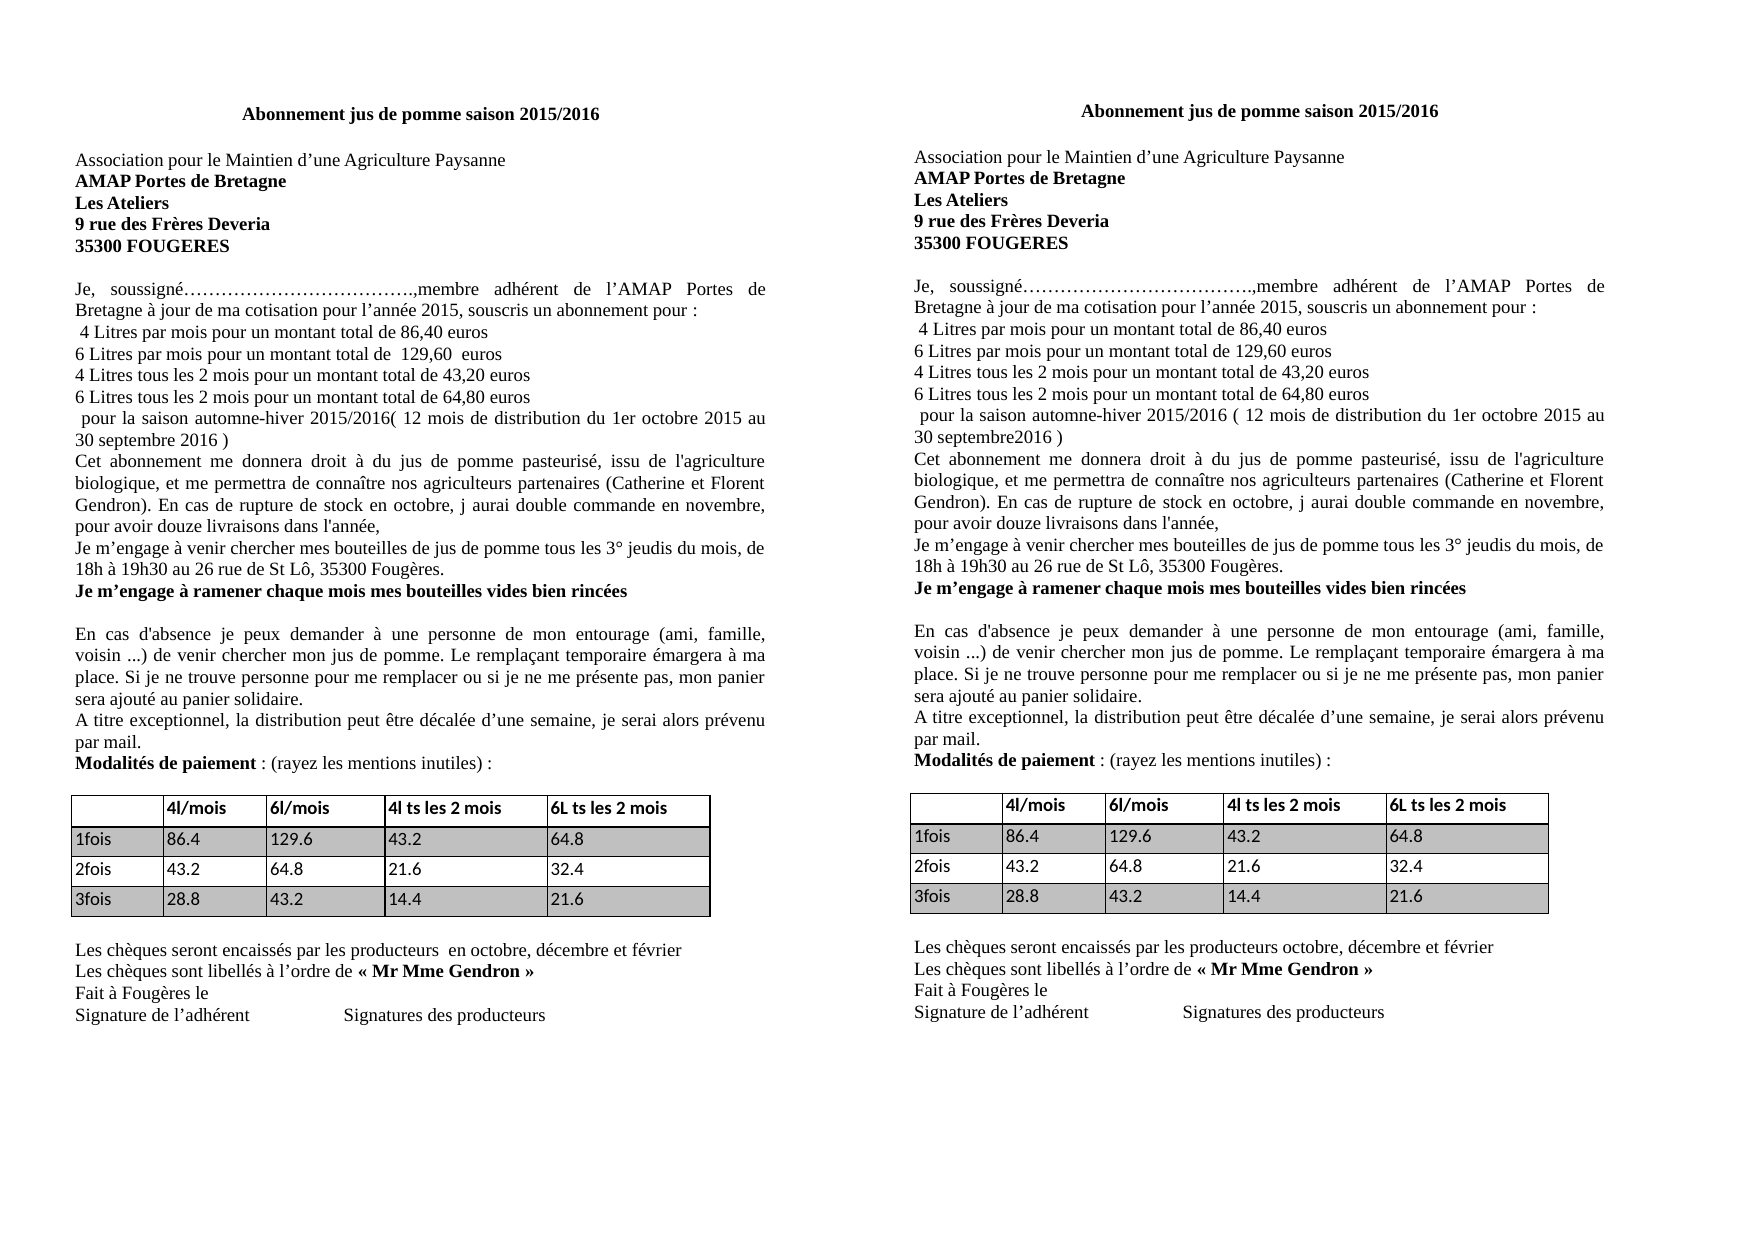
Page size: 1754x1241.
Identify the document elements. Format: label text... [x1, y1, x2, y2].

text Modalités de paiement : (rayez les mentions inutiles) : [75, 752, 767, 774]
text A titre exceptionnel, la distribution peut être décalée d’une semaine, je serai alors prévenu par mail. [914, 706, 1605, 749]
table_cell 21,6 [386, 857, 547, 886]
text 9 rue des Frères Deveria [75, 213, 767, 235]
text pour la saison automne-hiver 2015/2016 ( 12 mois de distribution du 1er octobre 2015 au 30 septembre2016 ) [914, 404, 1605, 447]
table_cell 1fois [911, 825, 1002, 853]
table_header 4l/mois [164, 796, 266, 826]
table_cell 32,4 [1387, 854, 1548, 883]
table_cell 28,8 [164, 887, 266, 916]
table_cell 14,4 [386, 887, 547, 916]
text Signature de l’adhérent Signatures des producteurs [75, 1003, 840, 1025]
text Je m’engage à ramener chaque mois mes bouteilles vides bien rincées [75, 580, 767, 601]
table_cell 43,2 [386, 828, 547, 856]
text 6 Litres par mois pour un montant total de 129,60 euros [914, 339, 1605, 361]
text 4 Litres par mois pour un montant total de 86,40 euros [914, 318, 1605, 339]
text pour la saison automne-hiver 2015/2016( 12 mois de distribution du 1er octobre 2015 au 30 septembre 2016 ) [75, 407, 767, 450]
text 6 Litres tous les 2 mois pour un montant total de 64,80 euros [914, 383, 1605, 404]
table_cell 14,4 [1224, 884, 1386, 913]
text Les chèques sont libellés à l’ordre de « Mr Mme Gendron » [914, 957, 1679, 979]
table_cell 43,2 [1003, 854, 1105, 883]
text Les chèques seront encaissés par les producteurs octobre, décembre et février [914, 936, 1679, 957]
text Cet abonnement me donnera droit à du jus de pomme pasteurisé, issu de l'agriculture biologique, et me permettra de connaître nos agriculteurs partenaires (Catherine et Florent Gendron). En cas de rupture de stock en octobre, j aurai double commande en novembre, pour avoir douze livraisons dans l'année, [914, 447, 1605, 534]
text 4 Litres par mois pour un montant total de 86,40 euros [75, 321, 767, 342]
table_header [72, 796, 163, 826]
text Je, soussigné……………………………….,membre adhérent de l’AMAP Portes de Bretagne à jour de ma cotisation pour l’année 2015, souscris un abonnement pour : [914, 275, 1605, 318]
table_header 6L ts les 2 mois [548, 796, 709, 826]
text Fait à Fougères le [914, 979, 1679, 1001]
table_cell 64,8 [267, 857, 384, 886]
table_cell 21,6 [1224, 854, 1386, 883]
table_header 6l/mois [1106, 794, 1223, 823]
table_cell 64,8 [548, 828, 709, 856]
table_cell 3fois [72, 887, 163, 916]
text Abonnement jus de pomme saison 2015/2016 [914, 99, 1605, 121]
table_header [911, 794, 1002, 823]
table_header 4l ts les 2 mois [1224, 794, 1386, 823]
text Association pour le Maintien d’une Agriculture Paysanne [914, 146, 1605, 167]
table_cell 2fois [911, 854, 1002, 883]
text 35300 FOUGERES [914, 232, 1605, 253]
table_cell 64,8 [1106, 854, 1223, 883]
text 6 Litres tous les 2 mois pour un montant total de 64,80 euros [75, 386, 767, 407]
text A titre exceptionnel, la distribution peut être décalée d’une semaine, je serai alors prévenu par mail. [75, 709, 767, 752]
table_cell 43,2 [267, 887, 384, 916]
table_cell 21,6 [548, 887, 709, 916]
table_cell 3fois [911, 884, 1002, 913]
table_cell 32,4 [548, 857, 709, 886]
text Fait à Fougères le [75, 982, 840, 1003]
table_cell 43,2 [164, 857, 266, 886]
table_cell 21,6 [1387, 884, 1548, 913]
text Modalités de paiement : (rayez les mentions inutiles) : [914, 749, 1605, 771]
table_cell 2fois [72, 857, 163, 886]
table_header 6l/mois [267, 796, 384, 826]
table_header 4l/mois [1003, 794, 1105, 823]
text 4 Litres tous les 2 mois pour un montant total de 43,20 euros [75, 364, 767, 386]
text Les chèques sont libellés à l’ordre de « Mr Mme Gendron » [75, 960, 840, 982]
text Signature de l’adhérent Signatures des producteurs [914, 1001, 1679, 1022]
text Abonnement jus de pomme saison 2015/2016 [75, 102, 767, 124]
text En cas d'absence je peux demander à une personne de mon entourage (ami, famille, voisin ...) de venir chercher mon jus de pomme. Le remplaçant temporaire émargera à ma place. Si je ne trouve personne pour me remplacer ou si je ne me présente pas, mon panier sera ajouté au panier solidaire. [75, 623, 767, 709]
table_cell 129,6 [1106, 825, 1223, 853]
text AMAP Portes de Bretagne [914, 167, 1605, 189]
table_cell 86,4 [1003, 825, 1105, 853]
table_cell 28,8 [1003, 884, 1105, 913]
text Cet abonnement me donnera droit à du jus de pomme pasteurisé, issu de l'agriculture biologique, et me permettra de connaître nos agriculteurs partenaires (Catherine et Florent Gendron). En cas de rupture de stock en octobre, j aurai double commande en novembre, pour avoir douze livraisons dans l'année, [75, 450, 767, 537]
text 6 Litres par mois pour un montant total de 129,60 euros [75, 342, 767, 364]
text Je, soussigné……………………………….,membre adhérent de l’AMAP Portes de Bretagne à jour de ma cotisation pour l’année 2015, souscris un abonnement pour : [75, 278, 767, 321]
table_cell 129,6 [267, 828, 384, 856]
text Les Ateliers [75, 192, 767, 213]
table_cell 43,2 [1106, 884, 1223, 913]
table_cell 64,8 [1387, 825, 1548, 853]
table_cell 1fois [72, 828, 163, 856]
table_cell 86,4 [164, 828, 266, 856]
table_header 6L ts les 2 mois [1387, 794, 1548, 823]
text 35300 FOUGERES [75, 235, 767, 256]
text Les chèques seront encaissés par les producteurs en octobre, décembre et février [75, 939, 840, 960]
text 4 Litres tous les 2 mois pour un montant total de 43,20 euros [914, 361, 1605, 383]
text 9 rue des Frères Deveria [914, 210, 1605, 232]
text Je m’engage à ramener chaque mois mes bouteilles vides bien rincées [914, 577, 1605, 598]
text Association pour le Maintien d’une Agriculture Paysanne [75, 148, 767, 170]
text Je m’engage à venir chercher mes bouteilles de jus de pomme tous les 3° jeudis du mois, de 18h à 19h30 au 26 rue de St Lô, 35300 Fougères. [75, 537, 767, 580]
table_cell 43,2 [1224, 825, 1386, 853]
table_header 4l ts les 2 mois [386, 796, 547, 826]
text En cas d'absence je peux demander à une personne de mon entourage (ami, famille, voisin ...) de venir chercher mon jus de pomme. Le remplaçant temporaire émargera à ma place. Si je ne trouve personne pour me remplacer ou si je ne me présente pas, mon panier sera ajouté au panier solidaire. [914, 620, 1605, 706]
text Les Ateliers [914, 189, 1605, 210]
text Je m’engage à venir chercher mes bouteilles de jus de pomme tous les 3° jeudis du mois, de 18h à 19h30 au 26 rue de St Lô, 35300 Fougères. [914, 534, 1605, 577]
text AMAP Portes de Bretagne [75, 170, 767, 192]
